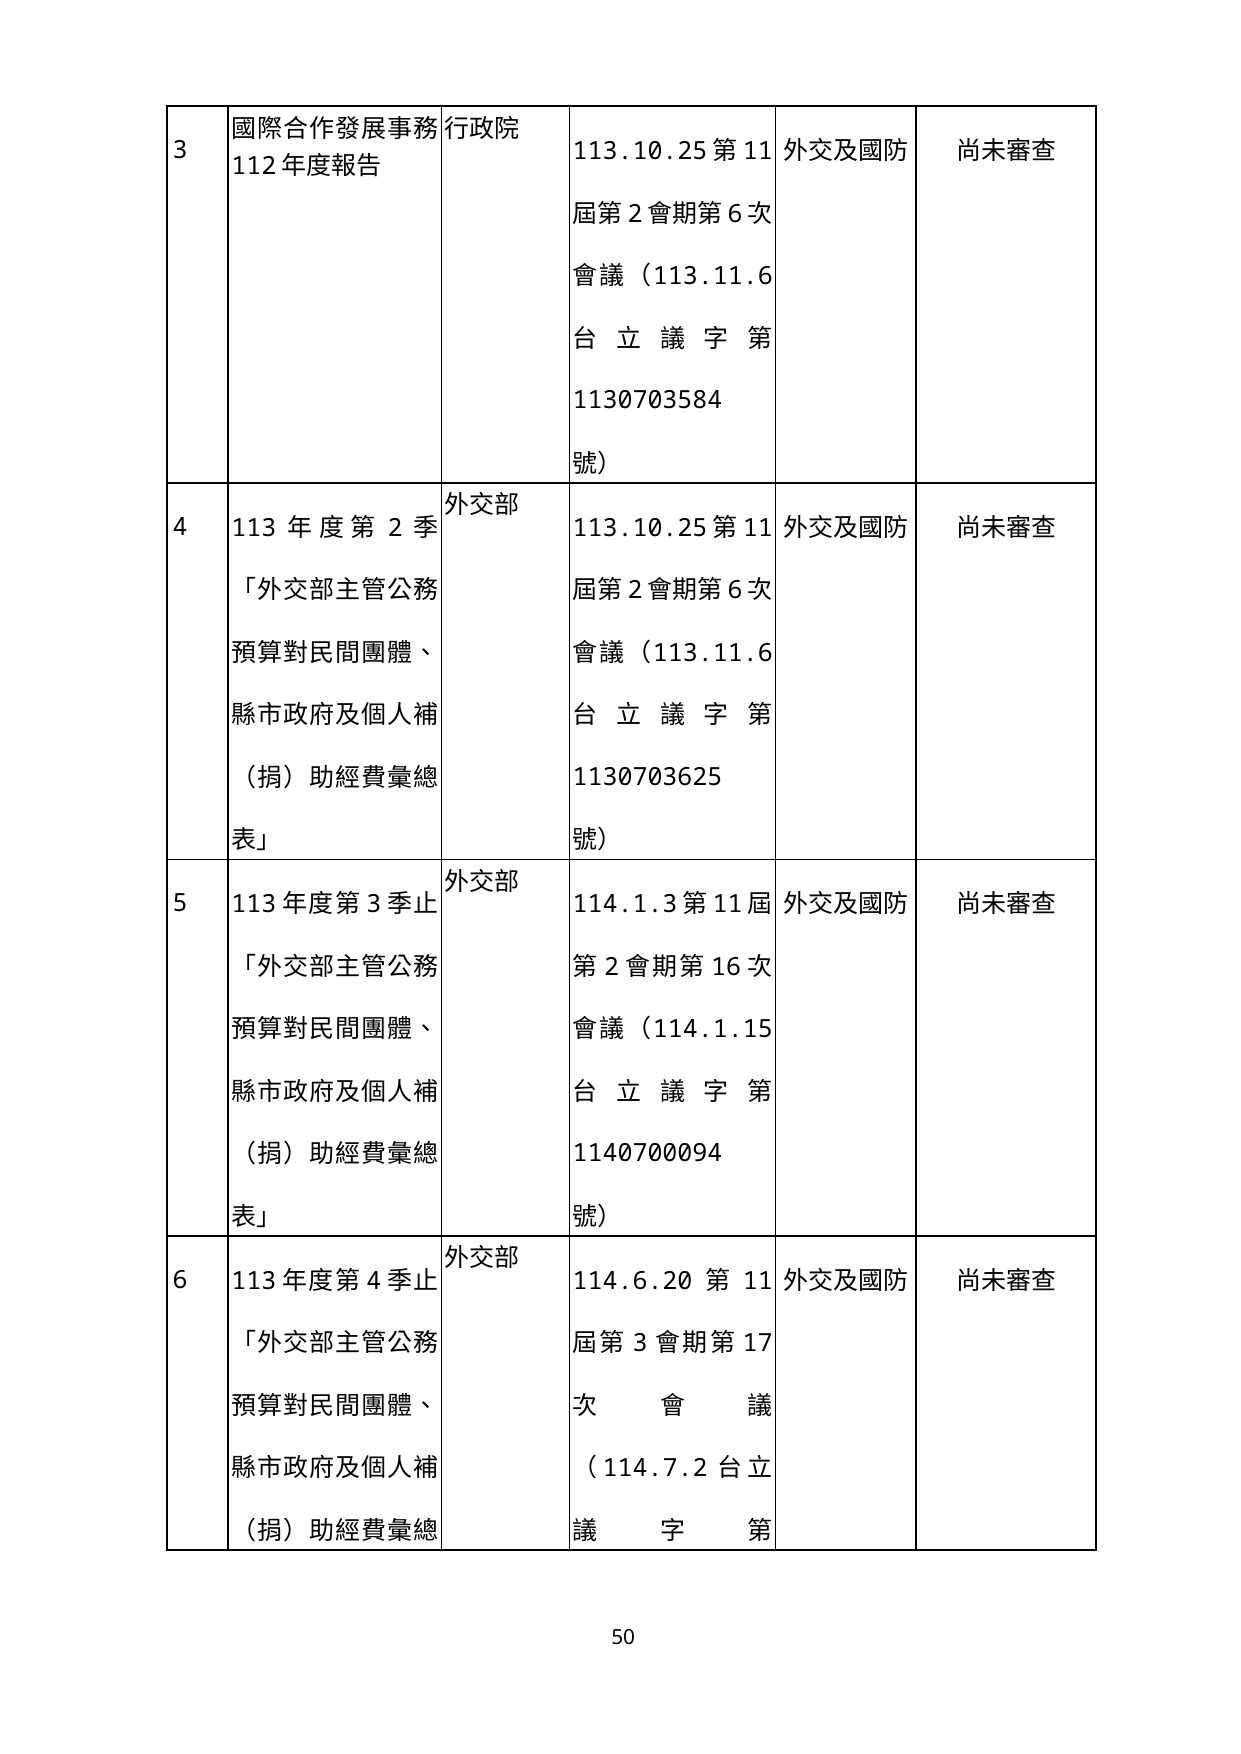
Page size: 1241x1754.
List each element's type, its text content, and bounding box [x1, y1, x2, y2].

table_cell 外交及國防 [776, 1237, 915, 1549]
table_cell 外交部 [442, 484, 569, 858]
table_cell 外交及國防 [776, 107, 915, 482]
table_cell 國際合作發展事務112年度報告 [229, 107, 441, 482]
table_cell 外交及國防 [776, 484, 915, 858]
table_cell [168, 1237, 227, 1549]
table_cell 尚未審查 [917, 107, 1095, 482]
table_cell 外交部 [442, 1237, 569, 1549]
table_cell [168, 107, 227, 482]
table_cell 114.1.3第11屆第2會期第16次會議（114.1.15台立議字第1140700094號） [570, 860, 775, 1235]
table_cell 113年度第2季「外交部主管公務預算對民間團體、縣市政府及個人補（捐）助經費彙總表」 [229, 484, 441, 858]
table_cell 113年度第3季止「外交部主管公務預算對民間團體、縣市政府及個人補（捐）助經費彙總表」 [229, 860, 441, 1235]
table_cell 外交及國防 [776, 860, 915, 1235]
table_cell [168, 860, 227, 1235]
table_cell 113.10.25第11屆第2會期第6次會議（113.11.6台立議字第1130703584號） [570, 107, 775, 482]
table_cell 113.10.25第11屆第2會期第6次會議（113.11.6台立議字第1130703625號） [570, 484, 775, 858]
table_cell 尚未審查 [917, 1237, 1095, 1549]
table_cell [168, 484, 227, 858]
table_cell 尚未審查 [917, 860, 1095, 1235]
table_cell 尚未審查 [917, 484, 1095, 858]
table_cell 行政院 [442, 107, 569, 482]
table_cell 113年度第4季止「外交部主管公務預算對民間團體、縣市政府及個人補（捐）助經費彙總 [229, 1237, 441, 1549]
table_cell 外交部 [442, 860, 569, 1235]
table_cell 114.6.20第11屆第3會期第17次會議（114.7.2台立議字第 [570, 1237, 775, 1549]
